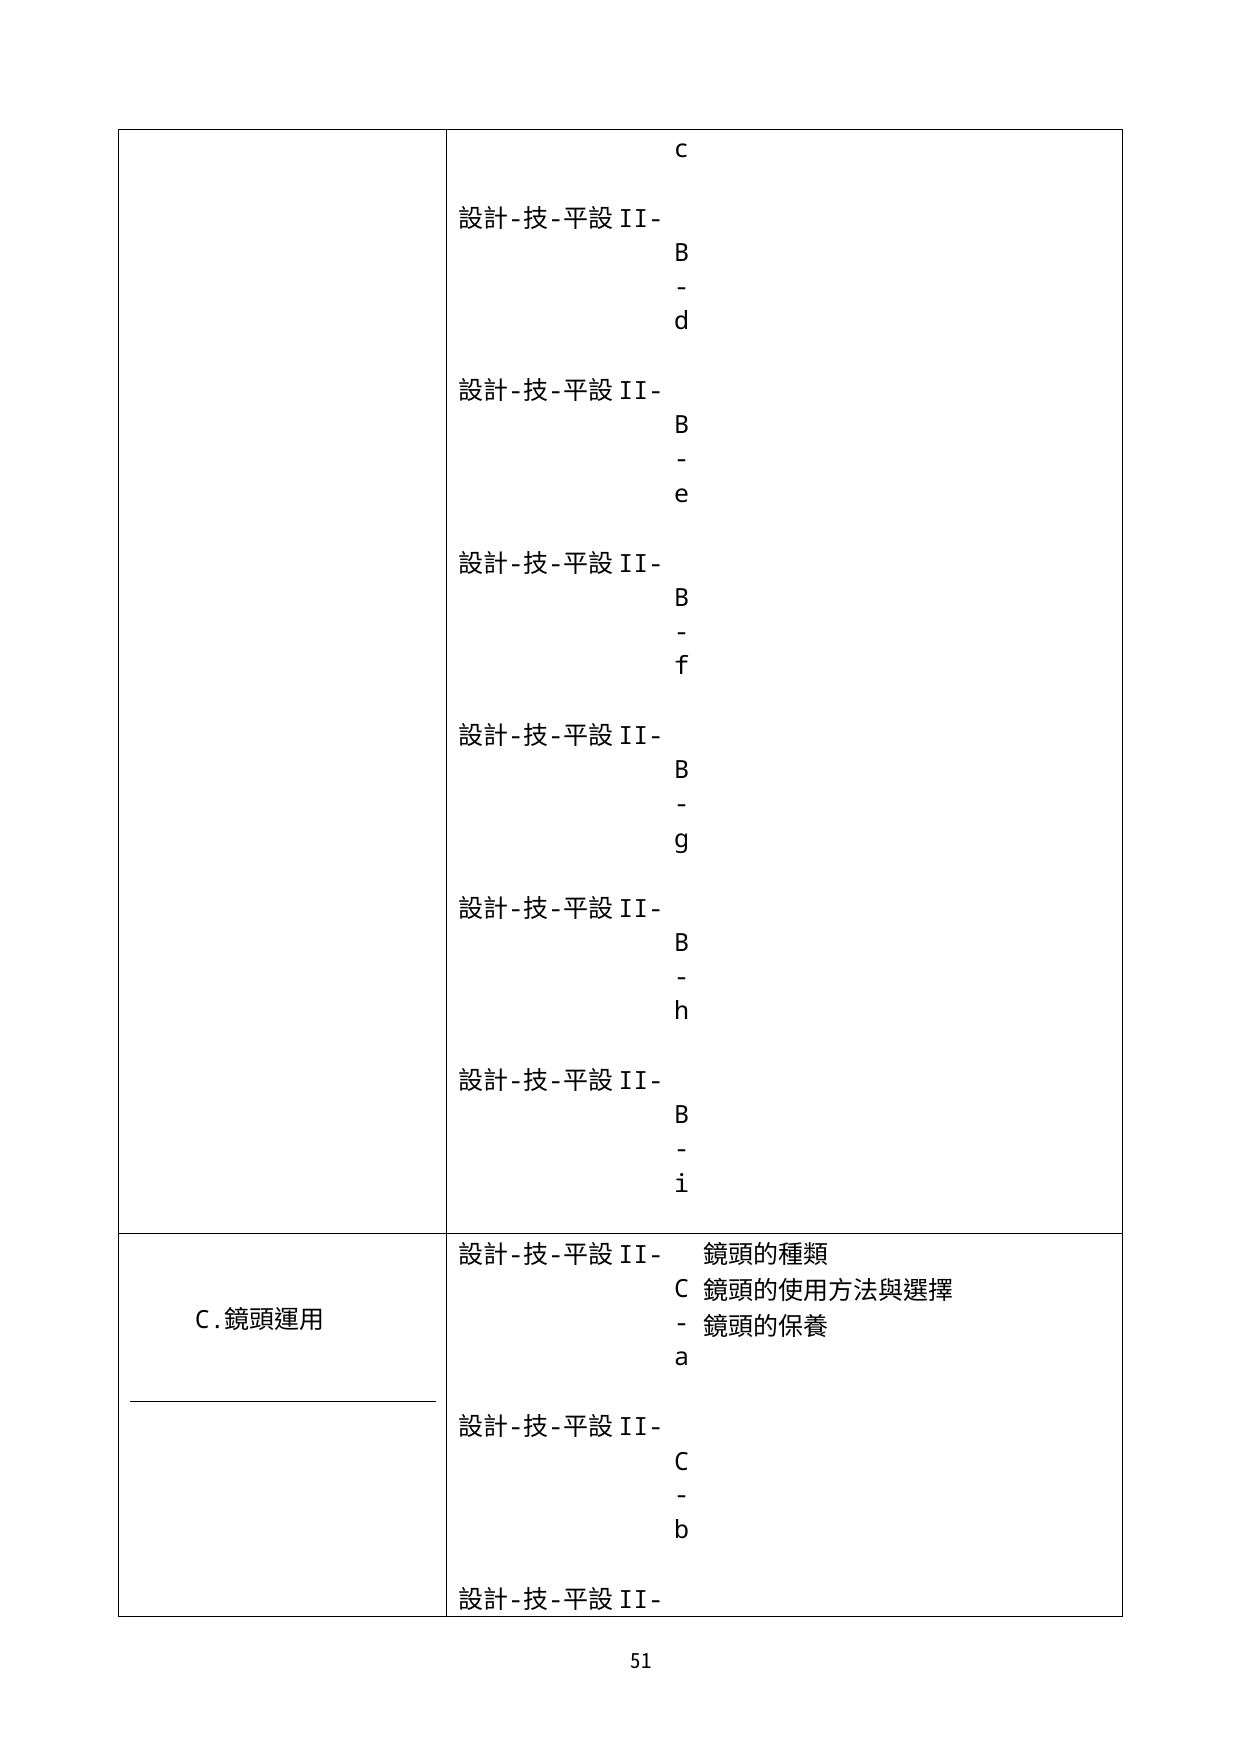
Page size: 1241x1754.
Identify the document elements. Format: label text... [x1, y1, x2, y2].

table_cell C.鏡頭運用 [119, 1234, 446, 1616]
table_cell 設計-技-平設II-C-a 設計-技-平設II-C-b 設計-技-平設II- [447, 1234, 692, 1616]
table_cell 鏡頭的種類 鏡頭的使用方法與選擇 鏡頭的保養 [693, 1234, 1122, 1616]
table_cell c 設計-技-平設II-B-d 設計-技-平設II-B-e 設計-技-平設II-B-f 設計-技-平設II-B-g 設計-技-平設II-B-h 設計-技-平設II-B-i [447, 130, 692, 1233]
table_cell [119, 130, 446, 1233]
table_cell [693, 130, 1122, 1233]
